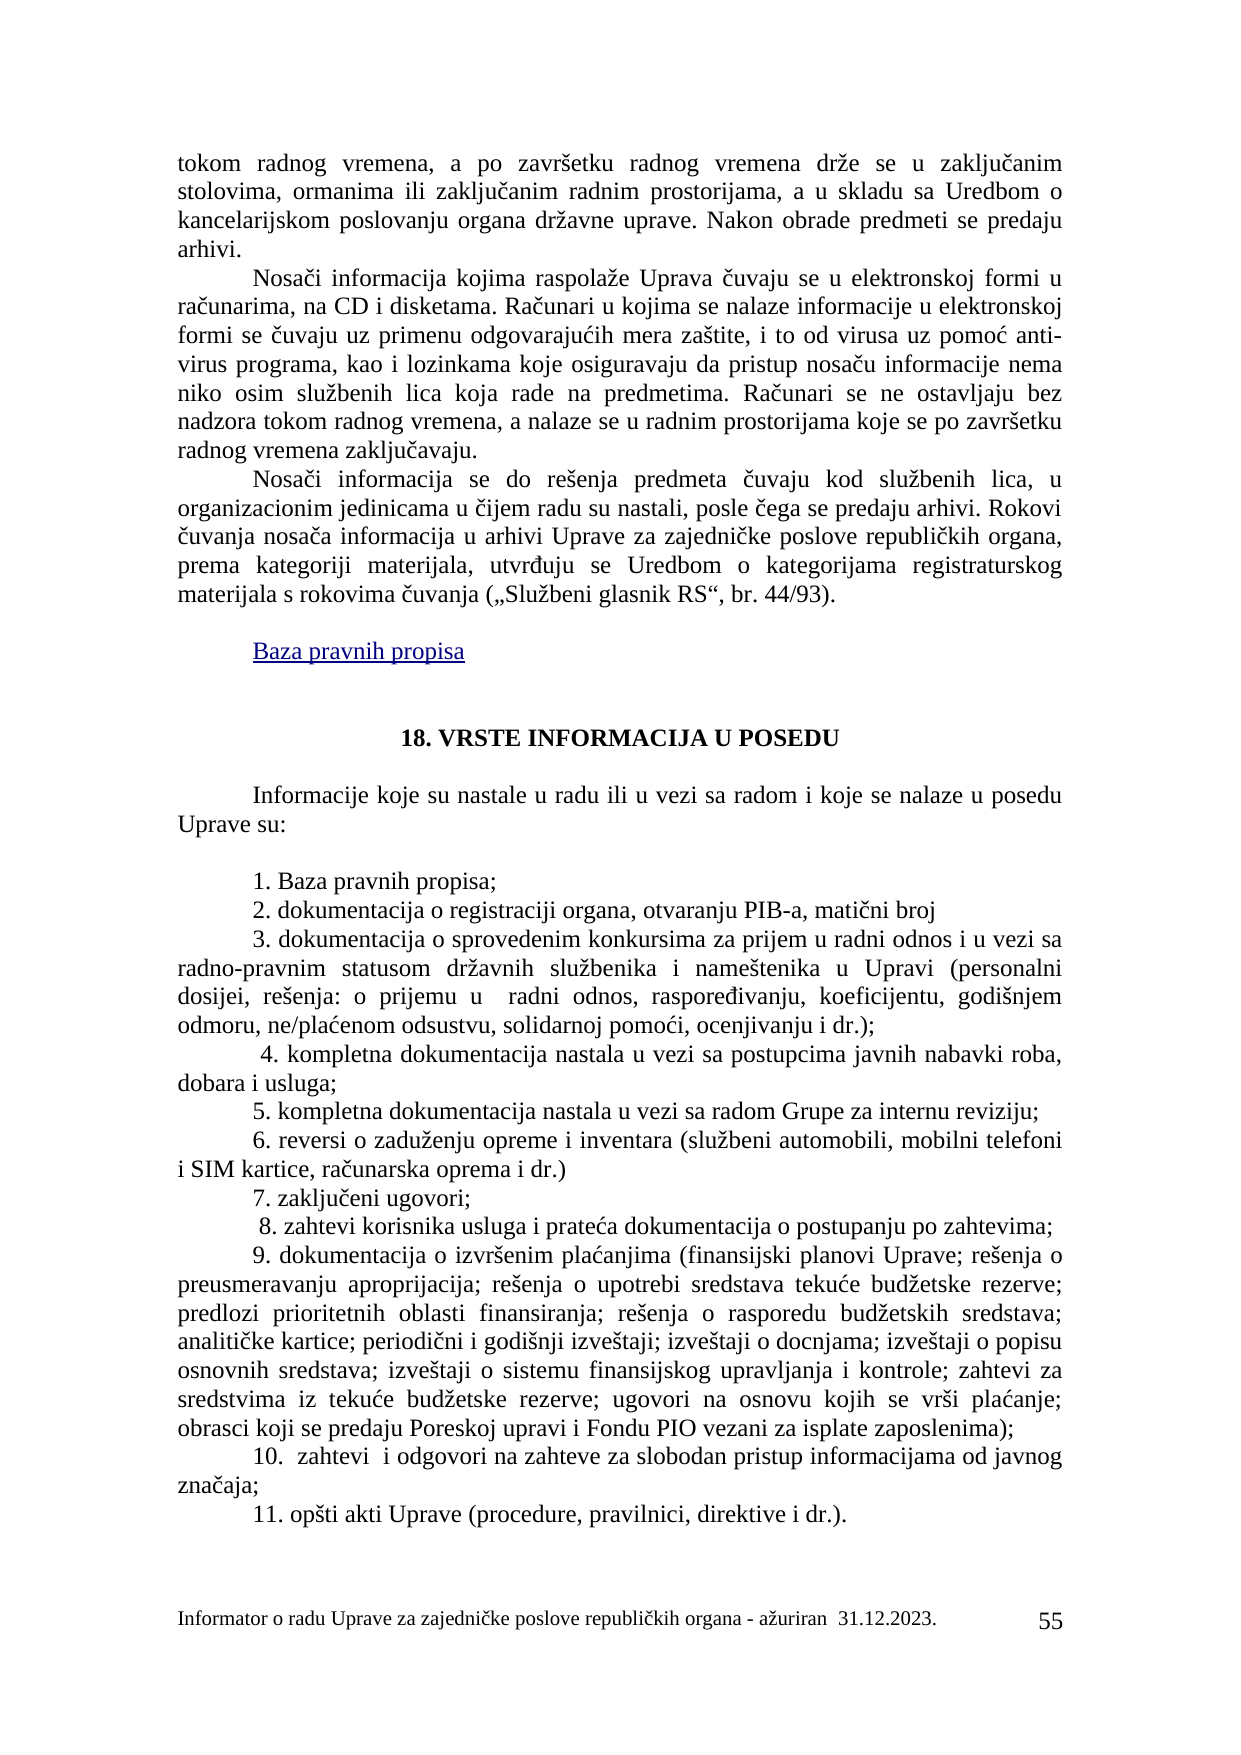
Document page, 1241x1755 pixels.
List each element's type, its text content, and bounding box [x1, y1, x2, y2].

text 3. dokumentacija o sprovedenim konkursima za prijem u radni odnos i u vezi sa radno-pravnim statusom državnih službenika i nameštenika u Upravi (personalni dosijei, rešenja: o prijemu u radni odnos, raspoređivanju, koeficijentu, godišnjem odmoru, ne/plaćenom odsustvu, solidarnoj pomoći, ocenjivanju i dr.); [177, 924, 1063, 1039]
text Baza pravnih propisa [177, 636, 1063, 665]
subtitle 18. VRSTE INFORMACIJA U POSEDU [177, 723, 1063, 751]
text 2. dokumentacija o registraciji organa, otvaranju PIB-a, matični broj [252, 895, 1063, 924]
text Nosači informacija se do rešenja predmeta čuvaju kod službenih lica, u organizacionim jedinicama u čijem radu su nastali, posle čega se predaju arhivi. Rokovi čuvanja nosača informacija u arhivi Uprave za zajedničke poslove republičkih organa, prema kategoriji materijala, utvrđuju se Uredbom o kategorijama registraturskog materijala s rokovima čuvanja („Službeni glasnik RS“, br. 44/93). [177, 464, 1063, 608]
text 6. reversi o zaduženju opreme i inventara (službeni automobili, mobilni telefoni i SIM kartice, računarska oprema i dr.) [177, 1125, 1063, 1183]
text tokom radnog vremena, a po završetku radnog vremena drže se u zaklјučanim stolovima, ormanima ili zaklјučanim radnim prostorijama, a u skladu sa Uredbom o kancelarijskom poslovanju organa državne uprave. Nakon obrade predmeti se predaju arhivi. [177, 148, 1063, 263]
text Nosači informacija kojima raspolaže Uprava čuvaju se u elektronskoj formi u računarima, na CD i disketama. Računari u kojima se nalaze informacije u elektronskoj formi se čuvaju uz primenu odgovarajućih mera zaštite, i to od virusa uz pomoć anti-virus programa, kao i lozinkama koje osiguravaju da pristup nosaču informacije nema niko osim službenih lica koja rade na predmetima. Računari se ne ostavlјaju bez nadzora tokom radnog vremena, a nalaze se u radnim prostorijama koje se po završetku radnog vremena zaklјučavaju. [177, 263, 1063, 464]
text 8. zahtevi korisnika usluga i prateća dokumentacija o postupanju po zahtevima; [177, 1211, 1063, 1240]
text 5. kompletna dokumentacija nastala u vezi sa radom Grupe za internu reviziju; [177, 1096, 1063, 1125]
text 7. zaklјučeni ugovori; [177, 1183, 1063, 1211]
text 10. zahtevi i odgovori na zahteve za slobodan pristup informacijama od javnog značaja; [177, 1441, 1063, 1499]
text 11. opšti akti Uprave (procedure, pravilnici, direktive i dr.). [177, 1499, 1063, 1528]
text 1. Baza pravnih propisa; [252, 866, 1063, 895]
text Informacije koje su nastale u radu ili u vezi sa radom i koje se nalaze u posedu Uprave su: [177, 780, 1063, 838]
text 4. kompletna dokumentacija nastala u vezi sa postupcima javnih nabavki roba, dobara i usluga; [177, 1039, 1063, 1096]
text 9. dokumentacija o izvršenim plaćanjima (finansijski planovi Uprave; rešenja o preusmeravanju aproprijacija; rešenja o upotrebi sredstava tekuće budžetske rezerve; predlozi prioritetnih oblasti finansiranja; rešenja o rasporedu budžetskih sredstava; analitičke kartice; periodični i godišnji izveštaji; izveštaji o docnjama; izveštaji o popisu osnovnih sredstava; izveštaji o sistemu finansijskog upravlјanja i kontrole; zahtevi za sredstvima iz tekuće budžetske rezerve; ugovori na osnovu kojih se vrši plaćanje; obrasci koji se predaju Poreskoj upravi i Fondu PIO vezani za isplate zaposlenima); [177, 1240, 1063, 1441]
